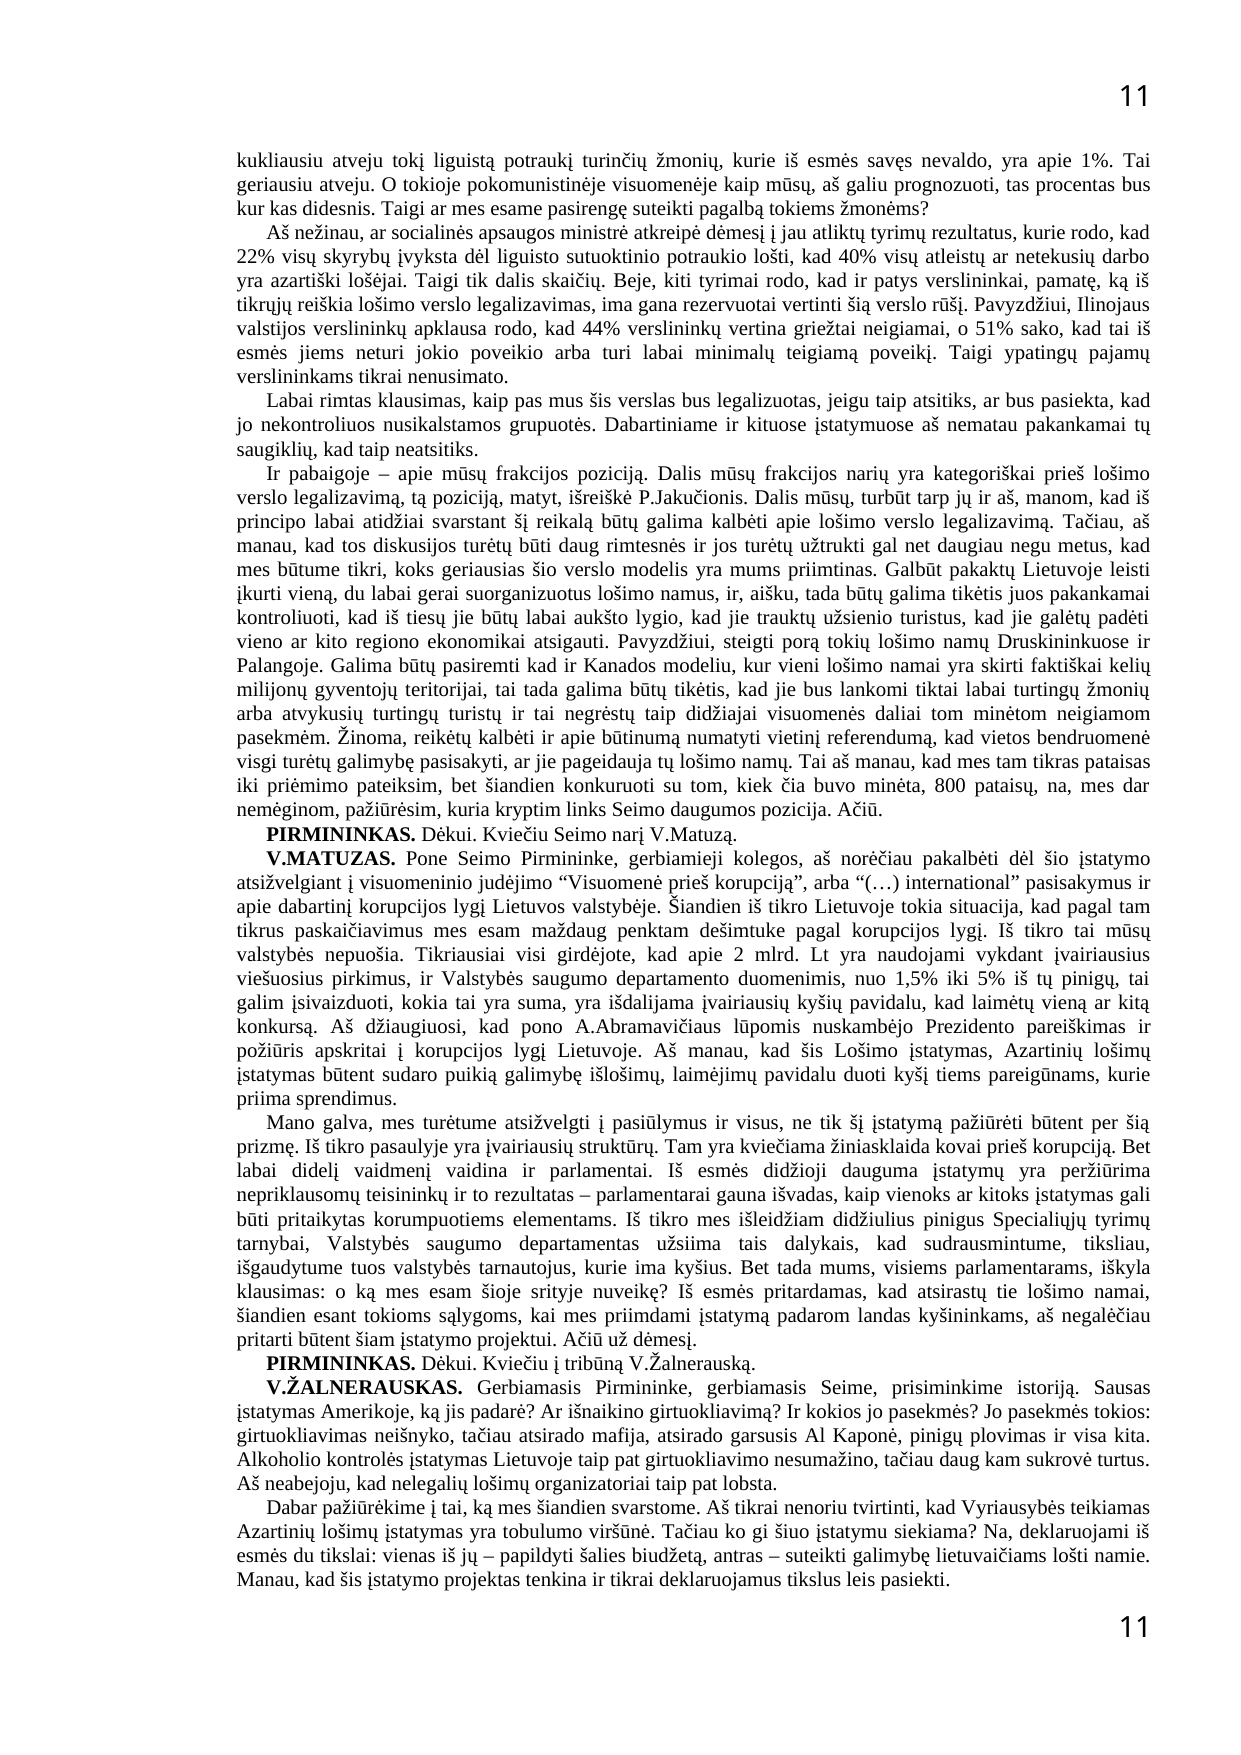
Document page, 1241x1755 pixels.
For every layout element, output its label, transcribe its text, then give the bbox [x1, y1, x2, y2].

text Labai rimtas klausimas, kaip pas mus šis verslas bus legalizuotas, jeigu taip atsitiks, ar bus pasiekta, kad jo nekontroliuos nusikalstamos grupuotės. Dabartiniame ir kituose įstatymuose aš nematau pakankamai tų saugiklių, kad taip neatsitiks. [236, 388, 1152, 461]
text V.MATUZAS. Pone Seimo Pirmininke, gerbiamieji kolegos, aš norėčiau pakalbėti dėl šio įstatymo atsižvelgiant į visuomeninio judėjimo “Visuomenė prieš korupciją”, arba “(…) international” pasisakymus ir apie dabartinį korupcijos lygį Lietuvos valstybėje. Šiandien iš tikro Lietuvoje tokia situacija, kad pagal tam tikrus paskaičiavimus mes esam maždaug penktam dešimtuke pagal korupcijos lygį. Iš tikro tai mūsų valstybės nepuošia. Tikriausiai visi girdėjote, kad apie 2 mlrd. Lt yra naudojami vykdant įvairiausius viešuosius pirkimus, ir Valstybės saugumo departamento duomenimis, nuo 1,5% iki 5% iš tų pinigų, tai galim įsivaizduoti, kokia tai yra suma, yra išdalijama įvairiausių kyšių pavidalu, kad laimėtų vieną ar kitą konkursą. Aš džiaugiuosi, kad pono A.Abramavičiaus lūpomis nuskambėjo Prezidento pareiškimas ir požiūris apskritai į korupcijos lygį Lietuvoje. Aš manau, kad šis Lošimo įstatymas, Azartinių lošimų įstatymas būtent sudaro puikią galimybę išlošimų, laimėjimų pavidalu duoti kyšį tiems pareigūnams, kurie priima sprendimus. [236, 846, 1152, 1110]
text Ir pabaigoje – apie mūsų frakcijos poziciją. Dalis mūsų frakcijos narių yra kategoriškai prieš lošimo verslo legalizavimą, tą poziciją, matyt, išreiškė P.Jakučionis. Dalis mūsų, turbūt tarp jų ir aš, manom, kad iš principo labai atidžiai svarstant šį reikalą būtų galima kalbėti apie lošimo verslo legalizavimą. Tačiau, aš manau, kad tos diskusijos turėtų būti daug rimtesnės ir jos turėtų užtrukti gal net daugiau negu metus, kad mes būtume tikri, koks geriausias šio verslo modelis yra mums priimtinas. Galbūt pakaktų Lietuvoje leisti įkurti vieną, du labai gerai suorganizuotus lošimo namus, ir, aišku, tada būtų galima tikėtis juos pakankamai kontroliuoti, kad iš tiesų jie būtų labai aukšto lygio, kad jie trauktų užsienio turistus, kad jie galėtų padėti vieno ar kito regiono ekonomikai atsigauti. Pavyzdžiui, steigti porą tokių lošimo namų Druskininkuose ir Palangoje. Galima būtų pasiremti kad ir Kanados modeliu, kur vieni lošimo namai yra skirti faktiškai kelių milijonų gyventojų teritorijai, tai tada galima būtų tikėtis, kad jie bus lankomi tiktai labai turtingų žmonių arba atvykusių turtingų turistų ir tai negrėstų taip didžiajai visuomenės daliai tom minėtom neigiamom pasekmėm. Žinoma, reikėtų kalbėti ir apie būtinumą numatyti vietinį referendumą, kad vietos bendruomenė visgi turėtų galimybę pasisakyti, ar jie pageidauja tų lošimo namų. Tai aš manau, kad mes tam tikras pataisas iki priėmimo pateiksim, bet šiandien konkuruoti su tom, kiek čia buvo minėta, 800 pataisų, na, mes dar nemėginom, pažiūrėsim, kuria kryptim links Seimo daugumos pozicija. Ačiū. [236, 461, 1152, 821]
text V.ŽALNERAUSKAS. Gerbiamasis Pirmininke, gerbiamasis Seime, prisiminkime istoriją. Sausas įstatymas Amerikoje, ką jis padarė? Ar išnaikino girtuokliavimą? Ir kokios jo pasekmės? Jo pasekmės tokios: girtuokliavimas neišnyko, tačiau atsirado mafija, atsirado garsusis Al Kaponė, pinigų plovimas ir visa kita. Alkoholio kontrolės įstatymas Lietuvoje taip pat girtuokliavimo nesumažino, tačiau daug kam sukrovė turtus. Aš neabejoju, kad nelegalių lošimų organizatoriai taip pat lobsta. [236, 1375, 1152, 1495]
text kukliausiu atveju tokį liguistą potraukį turinčių žmonių, kurie iš esmės savęs nevaldo, yra apie 1%. Tai geriausiu atveju. O tokioje pokomunistinėje visuomenėje kaip mūsų, aš galiu prognozuoti, tas procentas bus kur kas didesnis. Taigi ar mes esame pasirengę suteikti pagalbą tokiems žmonėms? [236, 148, 1152, 220]
text Aš nežinau, ar socialinės apsaugos ministrė atkreipė dėmesį į jau atliktų tyrimų rezultatus, kurie rodo, kad 22% visų skyrybų įvyksta dėl liguisto sutuoktinio potraukio lošti, kad 40% visų atleistų ar netekusių darbo yra azartiški lošėjai. Taigi tik dalis skaičių. Beje, kiti tyrimai rodo, kad ir patys verslininkai, pamatę, ką iš tikrųjų reiškia lošimo verslo legalizavimas, ima gana rezervuotai vertinti šią verslo rūšį. Pavyzdžiui, Ilinojaus valstijos verslininkų apklausa rodo, kad 44% verslininkų vertina griežtai neigiamai, o 51% sako, kad tai iš esmės jiems neturi jokio poveikio arba turi labai minimalų teigiamą poveikį. Taigi ypatingų pajamų verslininkams tikrai nenusimato. [236, 220, 1152, 388]
text PIRMININKAS. Dėkui. Kviečiu į tribūną V.Žalnerauską. [236, 1351, 1152, 1375]
text Dabar pažiūrėkime į tai, ką mes šiandien svarstome. Aš tikrai nenoriu tvirtinti, kad Vyriausybės teikiamas Azartinių lošimų įstatymas yra tobulumo viršūnė. Tačiau ko gi šiuo įstatymu siekiama? Na, deklaruojami iš esmės du tikslai: vienas iš jų – papildyti šalies biudžetą, antras – suteikti galimybę lietuvaičiams lošti namie. Manau, kad šis įstatymo projektas tenkina ir tikrai deklaruojamus tikslus leis pasiekti. [236, 1495, 1152, 1591]
text Mano galva, mes turėtume atsižvelgti į pasiūlymus ir visus, ne tik šį įstatymą pažiūrėti būtent per šią prizmę. Iš tikro pasaulyje yra įvairiausių struktūrų. Tam yra kviečiama žiniasklaida kovai prieš korupciją. Bet labai didelį vaidmenį vaidina ir parlamentai. Iš esmės didžioji dauguma įstatymų yra peržiūrima nepriklausomų teisininkų ir to rezultatas – parlamentarai gauna išvadas, kaip vienoks ar kitoks įstatymas gali būti pritaikytas korumpuotiems elementams. Iš tikro mes išleidžiam didžiulius pinigus Specialiųjų tyrimų tarnybai, Valstybės saugumo departamentas užsiima tais dalykais, kad sudrausmintume, tiksliau, išgaudytume tuos valstybės tarnautojus, kurie ima kyšius. Bet tada mums, visiems parlamentarams, iškyla klausimas: o ką mes esam šioje srityje nuveikę? Iš esmės pritardamas, kad atsirastų tie lošimo namai, šiandien esant tokioms sąlygoms, kai mes priimdami įstatymą padarom landas kyšininkams, aš negalėčiau pritarti būtent šiam įstatymo projektui. Ačiū už dėmesį. [236, 1110, 1152, 1351]
text PIRMININKAS. Dėkui. Kviečiu Seimo narį V.Matuzą. [236, 821, 1152, 846]
